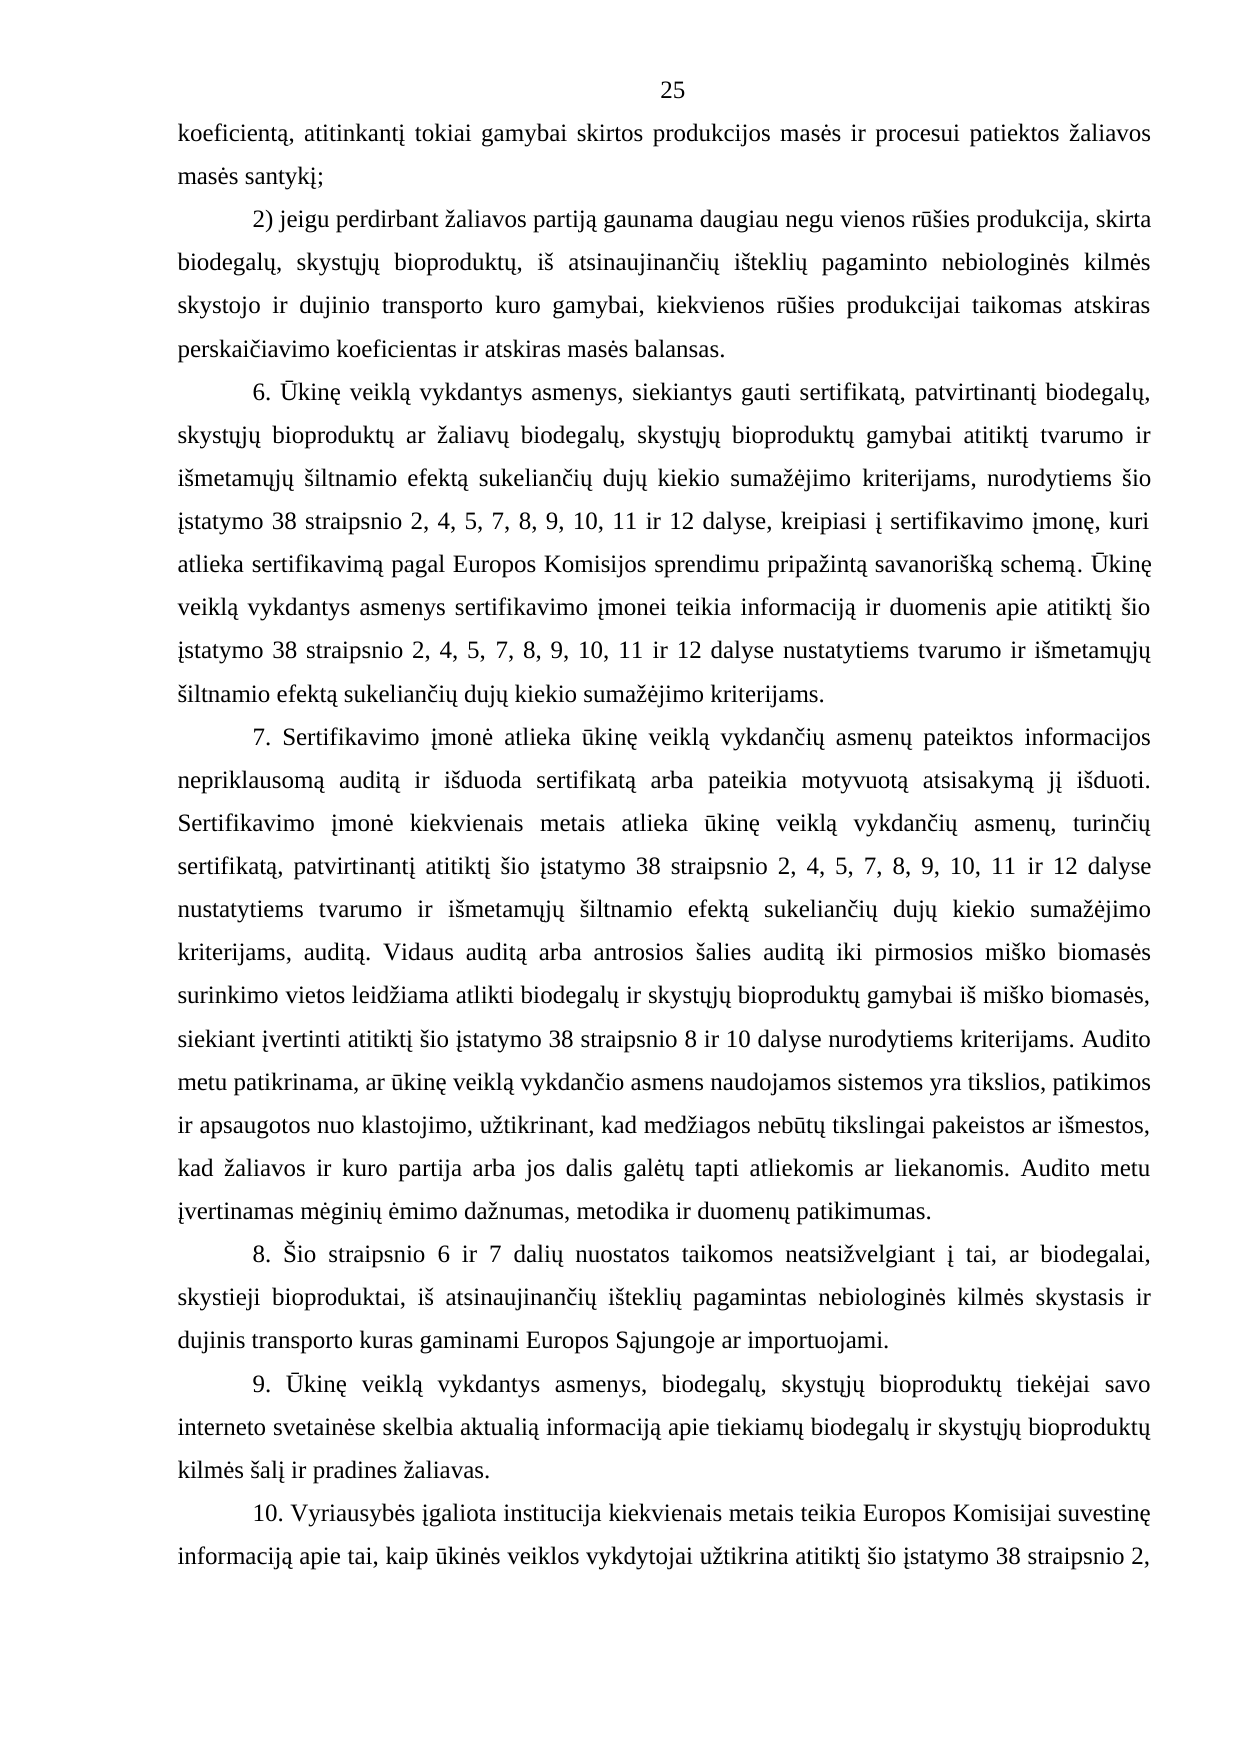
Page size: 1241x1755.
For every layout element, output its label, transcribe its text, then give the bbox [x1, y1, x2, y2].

text koeficientą, atitinkantį tokiai gamybai skirtos produkcijos masės ir procesui patiektos žaliavos masės santykį; [177, 118, 1152, 190]
text 8. Šio straipsnio 6 ir 7 dalių nuostatos taikomos neatsižvelgiant į tai, ar biodegalai, skystieji bioproduktai, iš atsinaujinančių išteklių pagamintas nebiologinės kilmės skystasis ir dujinis transporto kuras gaminami Europos Sąjungoje ar importuojami. [177, 1239, 1152, 1354]
text 2) jeigu perdirbant žaliavos partiją gaunama daugiau negu vienos rūšies produkcija, skirta biodegalų, skystųjų bioproduktų, iš atsinaujinančių išteklių pagaminto nebiologinės kilmės skystojo ir dujinio transporto kuro gamybai, kiekvienos rūšies produkcijai taikomas atskiras perskaičiavimo koeficientas ir atskiras masės balansas. [177, 204, 1152, 362]
text 9. Ūkinę veiklą vykdantys asmenys, biodegalų, skystųjų bioproduktų tiekėjai savo interneto svetainėse skelbia aktualią informaciją apie tiekiamų biodegalų ir skystųjų bioproduktų kilmės šalį ir pradines žaliavas. [177, 1369, 1152, 1484]
text 10. Vyriausybės įgaliota institucija kiekvienais metais teikia Europos Komisijai suvestinę informaciją apie tai, kaip ūkinės veiklos vykdytojai užtikrina atitiktį šio įstatymo 38 straipsnio 2, [177, 1498, 1152, 1570]
text 6. Ūkinę veiklą vykdantys asmenys, siekiantys gauti sertifikatą, patvirtinantį biodegalų, skystųjų bioproduktų ar žaliavų biodegalų, skystųjų bioproduktų gamybai atitiktį tvarumo ir išmetamųjų šiltnamio efektą sukeliančių dujų kiekio sumažėjimo kriterijams, nurodytiems šio įstatymo 38 straipsnio 2, 4, 5, 7, 8, 9, 10, 11 ir 12 dalyse, kreipiasi į sertifikavimo įmonę, kuri atlieka sertifikavimą pagal Europos Komisijos sprendimu pripažintą savanorišką schemą. Ūkinę veiklą vykdantys asmenys sertifikavimo įmonei teikia informaciją ir duomenis apie atitiktį šio įstatymo 38 straipsnio 2, 4, 5, 7, 8, 9, 10, 11 ir 12 dalyse nustatytiems tvarumo ir išmetamųjų šiltnamio efektą sukeliančių dujų kiekio sumažėjimo kriterijams. [177, 377, 1152, 707]
text 7. Sertifikavimo įmonė atlieka ūkinę veiklą vykdančių asmenų pateiktos informacijos nepriklausomą auditą ir išduoda sertifikatą arba pateikia motyvuotą atsisakymą jį išduoti. Sertifikavimo įmonė kiekvienais metais atlieka ūkinę veiklą vykdančių asmenų, turinčių sertifikatą, patvirtinantį atitiktį šio įstatymo 38 straipsnio 2, 4, 5, 7, 8, 9, 10, 11 ir 12 dalyse nustatytiems tvarumo ir išmetamųjų šiltnamio efektą sukeliančių dujų kiekio sumažėjimo kriterijams, auditą. Vidaus auditą arba antrosios šalies auditą iki pirmosios miško biomasės surinkimo vietos leidžiama atlikti biodegalų ir skystųjų bioproduktų gamybai iš miško biomasės, siekiant įvertinti atitiktį šio įstatymo 38 straipsnio 8 ir 10 dalyse nurodytiems kriterijams. Audito metu patikrinama, ar ūkinę veiklą vykdančio asmens naudojamos sistemos yra tikslios, patikimos ir apsaugotos nuo klastojimo, užtikrinant, kad medžiagos nebūtų tikslingai pakeistos ar išmestos, kad žaliavos ir kuro partija arba jos dalis galėtų tapti atliekomis ar liekanomis. Audito metu įvertinamas mėginių ėmimo dažnumas, metodika ir duomenų patikimumas. [177, 722, 1152, 1225]
